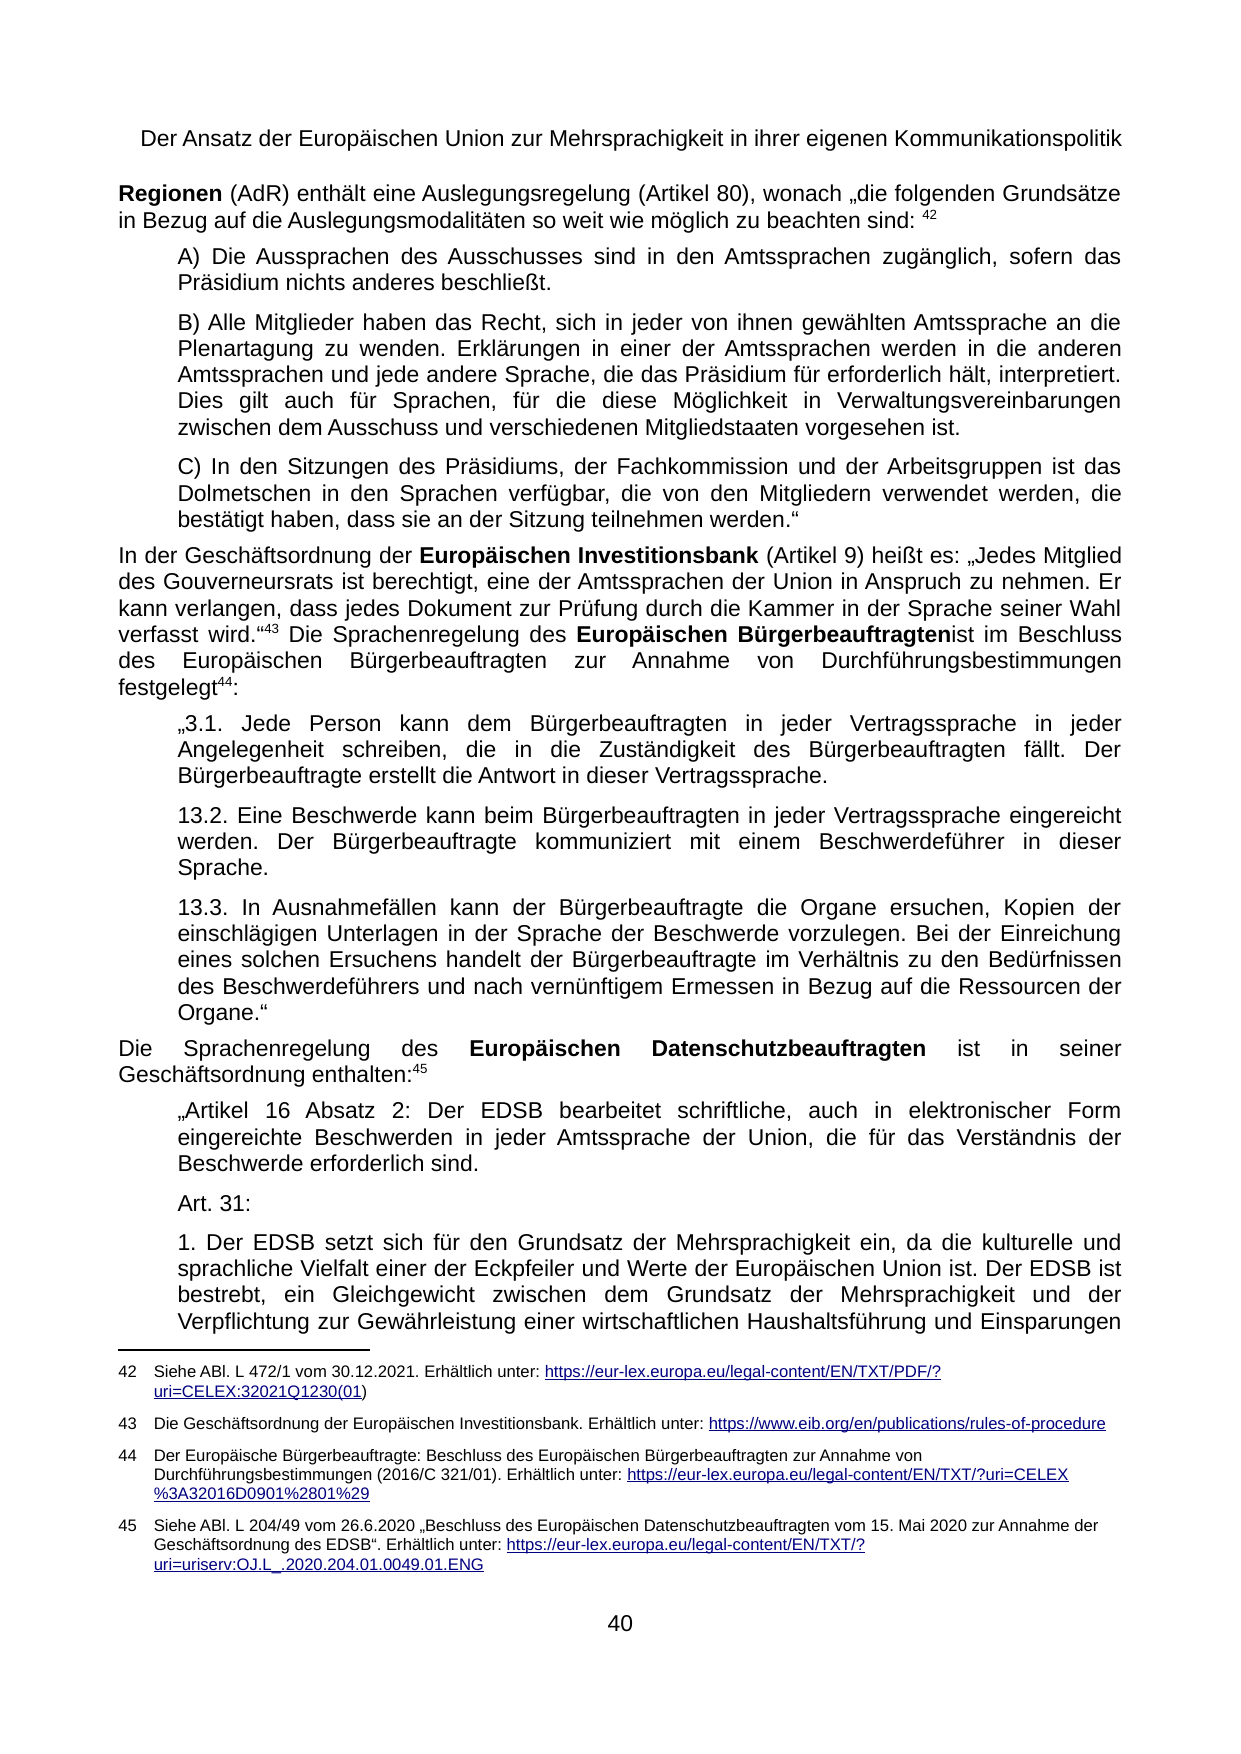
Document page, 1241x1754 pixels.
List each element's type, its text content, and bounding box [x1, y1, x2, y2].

text Regionen (AdR) enthält eine Auslegungsregelung (Artikel 80), wonach „die folgenden Grundsätze in Bezug auf die Auslegungsmodalitäten so weit wie möglich zu beachten sind: [118, 180, 1122, 233]
text Art. 31: [177, 1189, 1122, 1216]
text A) Die Aussprachen des Ausschusses sind in den Amtssprachen zugänglich, sofern das Präsidium nichts anderes beschließt. [177, 243, 1122, 296]
text Siehe ABl. L 472/1 vom 30.12.2021. Erhältlich unter: https://eur-lex.europa.eu/legal-content/EN/TXT/PDF/?uri=CELEX:32021Q1230(01) [118, 1362, 1122, 1401]
text Die Geschäftsordnung der Europäischen Investitionsbank. Erhältlich unter: https://www.eib.org/en/publications/rules-of-procedure [118, 1413, 1122, 1433]
text Der Europäische Bürgerbeauftragte: Beschluss des Europäischen Bürgerbeauftragten zur Annahme von Durchführungsbestimmungen (2016/C 321/01). Erhältlich unter: https://eur-lex.europa.eu/legal-content/EN/TXT/?uri=CELEX%3A32016D0901%2801%29 [118, 1446, 1122, 1503]
text 1. Der EDSB setzt sich für den Grundsatz der Mehrsprachigkeit ein, da die kulturelle und sprachliche Vielfalt einer der Eckpfeiler und Werte der Europäischen Union ist. Der EDSB ist bestrebt, ein Gleichgewicht zwischen dem Grundsatz der Mehrsprachigkeit und der Verpflichtung zur Gewährleistung einer wirtschaftlichen Haushaltsführung und Einsparungen [177, 1229, 1122, 1334]
text 13.3. In Ausnahmefällen kann der Bürgerbeauftragte die Organe ersuchen, Kopien der einschlägigen Unterlagen in der Sprache der Beschwerde vorzulegen. Bei der Einreichung eines solchen Ersuchens handelt der Bürgerbeauftragte im Verhältnis zu den Bedürfnissen des Beschwerdeführers und nach vernünftigem Ermessen in Bezug auf die Ressourcen der Organe.“ [177, 894, 1122, 1025]
text Siehe ABl. L 204/49 vom 26.6.2020 „Beschluss des Europäischen Datenschutzbeauftragten vom 15. Mai 2020 zur Annahme der Geschäftsordnung des EDSB“. Erhältlich unter: https://eur-lex.europa.eu/legal-content/EN/TXT/?uri=uriserv:OJ.L_.2020.204.01.0049.01.ENG [118, 1516, 1122, 1573]
text Die Sprachenregelung des Europäischen Datenschutzbeauftragten ist in seiner Geschäftsordnung enthalten: [118, 1035, 1122, 1088]
text „Artikel 16 Absatz 2: Der EDSB bearbeitet schriftliche, auch in elektronischer Form eingereichte Beschwerden in jeder Amtssprache der Union, die für das Verständnis der Beschwerde erforderlich sind. [177, 1097, 1122, 1177]
text „3.1. Jede Person kann dem Bürgerbeauftragten in jeder Vertragssprache in jeder Angelegenheit schreiben, die in die Zuständigkeit des Bürgerbeauftragten fällt. Der Bürgerbeauftragte erstellt die Antwort in dieser Vertragssprache. [177, 710, 1122, 789]
text B) Alle Mitglieder haben das Recht, sich in jeder von ihnen gewählten Amtssprache an die Plenartagung zu wenden. Erklärungen in einer der Amtssprachen werden in die anderen Amtssprachen und jede andere Sprache, die das Präsidium für erforderlich hält, interpretiert. Dies gilt auch für Sprachen, für die diese Möglichkeit in Verwaltungsvereinbarungen zwischen dem Ausschuss und verschiedenen Mitgliedstaaten vorgesehen ist. [177, 308, 1122, 440]
text In der Geschäftsordnung der Europäischen Investitionsbank (Artikel 9) heißt es: „Jedes Mitglied des Gouverneursrats ist berechtigt, eine der Amtssprachen der Union in Anspruch zu nehmen. Er kann verlangen, dass jedes Dokument zur Prüfung durch die Kammer in der Sprache seiner Wahl verfasst wird.“ Die Sprachenregelung des Europäischen Bürgerbeauftragtenist im Beschluss des Europäischen Bürgerbeauftragten zur Annahme von Durchführungsbestimmungen festgelegt: [118, 542, 1122, 700]
text 13.2. Eine Beschwerde kann beim Bürgerbeauftragten in jeder Vertragssprache eingereicht werden. Der Bürgerbeauftragte kommuniziert mit einem Beschwerdeführer in dieser Sprache. [177, 802, 1122, 881]
text C) In den Sitzungen des Präsidiums, der Fachkommission und der Arbeitsgruppen ist das Dolmetschen in den Sprachen verfügbar, die von den Mitgliedern verwendet werden, die bestätigt haben, dass sie an der Sitzung teilnehmen werden.“ [177, 453, 1122, 532]
